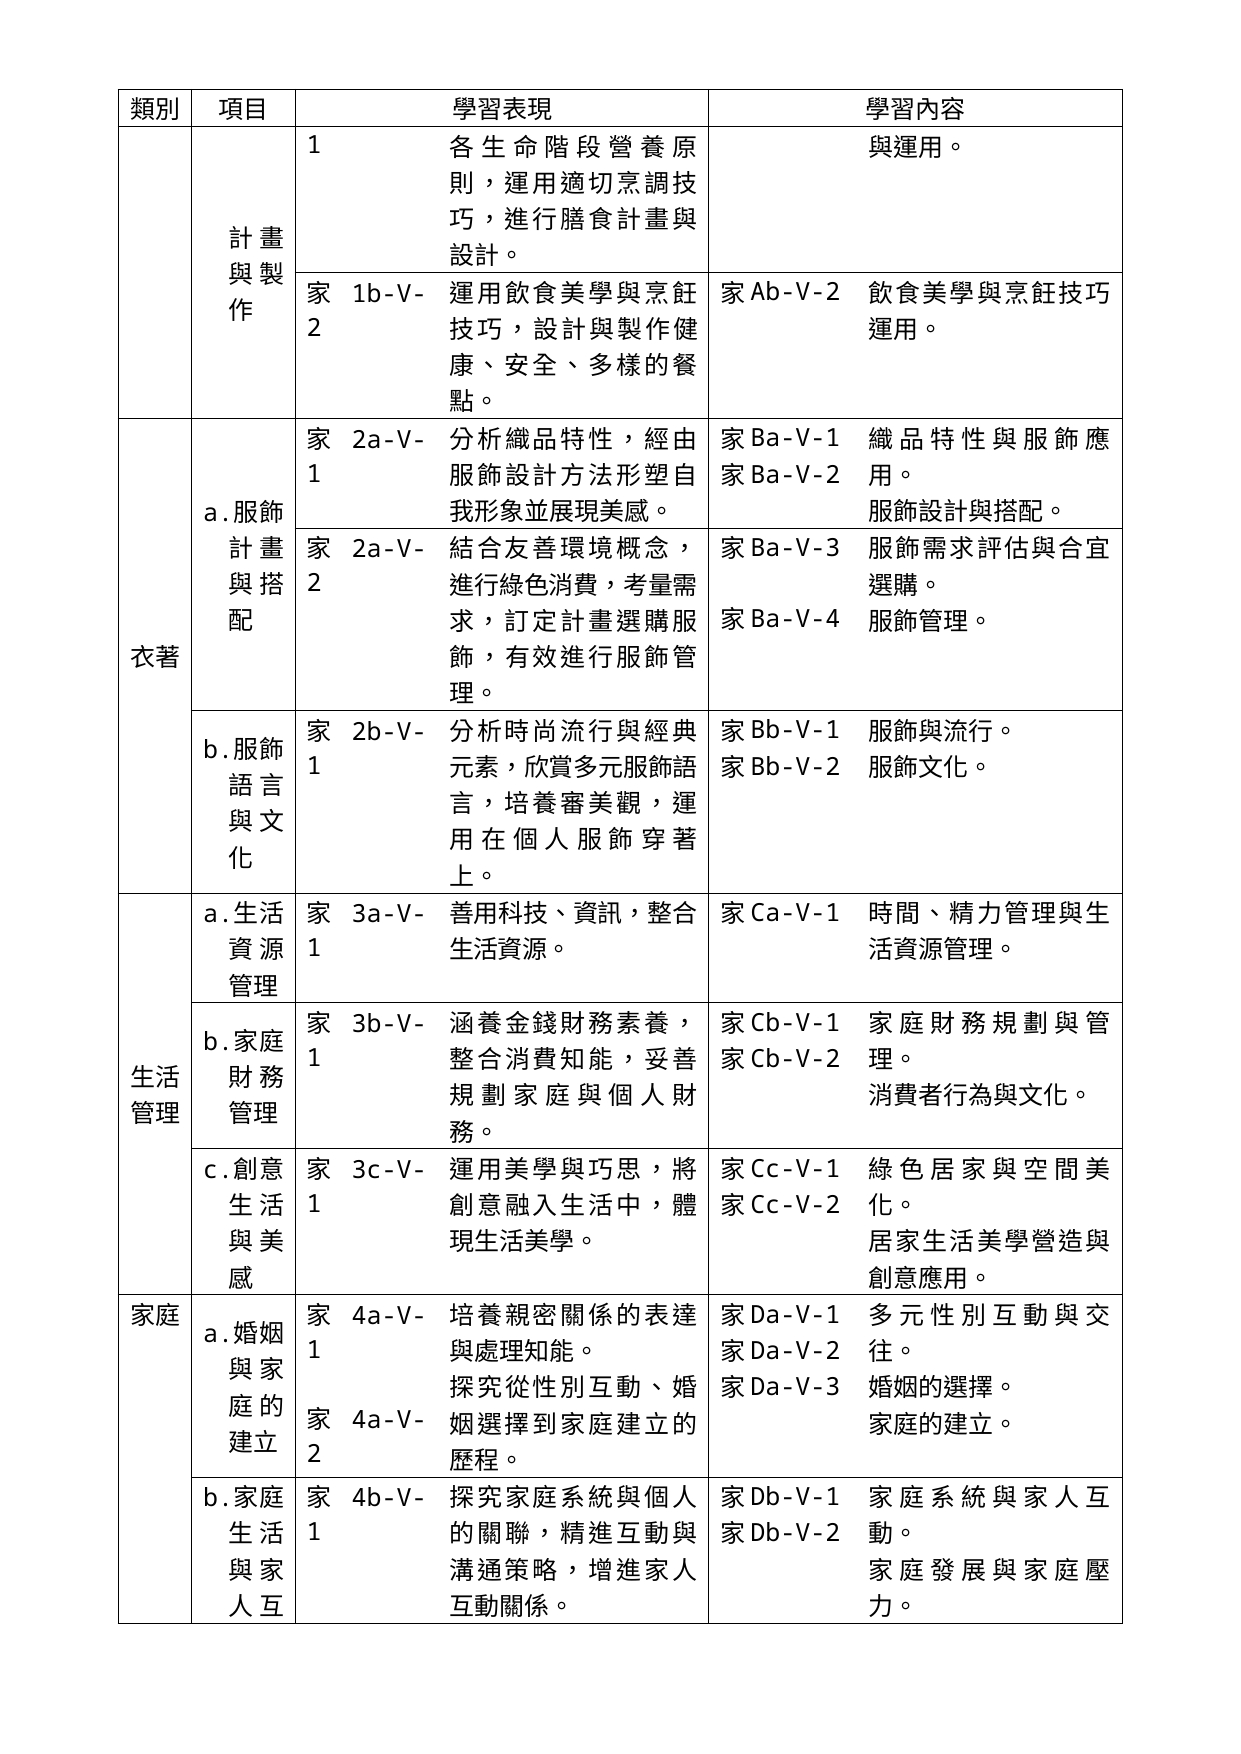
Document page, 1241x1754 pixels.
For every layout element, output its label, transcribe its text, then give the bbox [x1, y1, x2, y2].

table_cell 服飾需求評估與合宜選購。 服飾管理。 [857, 529, 1122, 710]
table_cell 多元性別互動與交往。 婚姻的選擇。 家庭的建立。 [857, 1295, 1122, 1477]
table_cell 家Ba-V-3 家Ba-V-4 [709, 529, 857, 710]
table_cell b.家庭生活與家人互 [192, 1478, 295, 1623]
table_cell 家2a-V-2 [296, 529, 438, 710]
table_cell 家Bb-V-1 家Bb-V-2 [709, 711, 857, 892]
table_cell 與運用。 [857, 127, 1122, 272]
table_header 學習表現 [296, 90, 708, 126]
table_cell 培養親密關係的表達與處理知能。 探究從性別互動、婚姻選擇到家庭建立的歷程。 [438, 1295, 708, 1477]
table_cell 時間、精力管理與生活資源管理。 [857, 894, 1122, 1002]
table_cell 計畫與製作 [192, 127, 295, 418]
table_cell 涵養金錢財務素養，整合消費知能，妥善規劃家庭與個人財務。 [438, 1003, 708, 1148]
table_cell 運用飲食美學與烹飪技巧，設計與製作健康、安全、多樣的餐點。 [438, 273, 708, 418]
table_cell 家庭系統與家人互動。 家庭發展與家庭壓力。 [857, 1478, 1122, 1623]
table_cell a.生活資源管理 [192, 894, 295, 1002]
table_cell 家1b-V-2 [296, 273, 438, 418]
table_cell 家Ca-V-1 [709, 894, 857, 1002]
table_cell 家3a-V-1 [296, 894, 438, 1002]
table_cell b.家庭財務管理 [192, 1003, 295, 1148]
table_cell 各生命階段營養原則，運用適切烹調技巧，進行膳食計畫與設計。 [438, 127, 708, 272]
table_cell 家Ab-V-2 [709, 273, 857, 418]
table_cell 1 [296, 127, 438, 272]
table_cell 衣著 [119, 419, 191, 892]
table_cell 家Db-V-1 家Db-V-2 [709, 1478, 857, 1623]
table_cell b.服飾語言與文化 [192, 711, 295, 892]
table_cell 綠色居家與空間美化。 居家生活美學營造與創意應用。 [857, 1149, 1122, 1294]
table_cell 家2a-V-1 [296, 419, 438, 528]
table_cell 家Da-V-1 家Da-V-2 家Da-V-3 [709, 1295, 857, 1477]
table_cell 家Ba-V-1 家Ba-V-2 [709, 419, 857, 528]
table_cell [119, 127, 191, 418]
table_cell 結合友善環境概念，進行綠色消費，考量需求，訂定計畫選購服飾，有效進行服飾管理。 [438, 529, 708, 710]
table_header 項目 [192, 90, 295, 126]
table_cell a.婚姻與家庭的建立 [192, 1295, 295, 1477]
table_cell 分析時尚流行與經典元素，欣賞多元服飾語言，培養審美觀，運用在個人服飾穿著上。 [438, 711, 708, 892]
table_cell 飲食美學與烹飪技巧運用。 [857, 273, 1122, 418]
table_cell 家庭 [119, 1295, 191, 1623]
table_cell 家2b-V-1 [296, 711, 438, 892]
table_cell 探究家庭系統與個人的關聯，精進互動與溝通策略，增進家人互動關係。 [438, 1478, 708, 1623]
table_cell 織品特性與服飾應用。 服飾設計與搭配。 [857, 419, 1122, 528]
table_header 學習內容 [709, 90, 1122, 126]
table_cell 家Cb-V-1 家Cb-V-2 [709, 1003, 857, 1148]
table_cell c.創意生活與美感 [192, 1149, 295, 1294]
table_cell 家4a-V-1 家4a-V-2 [296, 1295, 438, 1477]
table_cell 家庭財務規劃與管理。 消費者行為與文化。 [857, 1003, 1122, 1148]
table_cell [709, 127, 857, 272]
table_cell 分析織品特性，經由服飾設計方法形塑自我形象並展現美感。 [438, 419, 708, 528]
table_header 類別 [119, 90, 191, 126]
table_cell 家4b-V-1 [296, 1478, 438, 1623]
table_cell a.服飾計畫與搭配 [192, 419, 295, 710]
table_cell 服飾與流行。 服飾文化。 [857, 711, 1122, 892]
table_cell 生活管理 [119, 894, 191, 1294]
table_cell 家3c-V-1 [296, 1149, 438, 1294]
table_cell 善用科技、資訊，整合生活資源。 [438, 894, 708, 1002]
table_cell 運用美學與巧思，將創意融入生活中，體現生活美學。 [438, 1149, 708, 1294]
table_cell 家3b-V-1 [296, 1003, 438, 1148]
table_cell 家Cc-V-1 家Cc-V-2 [709, 1149, 857, 1294]
